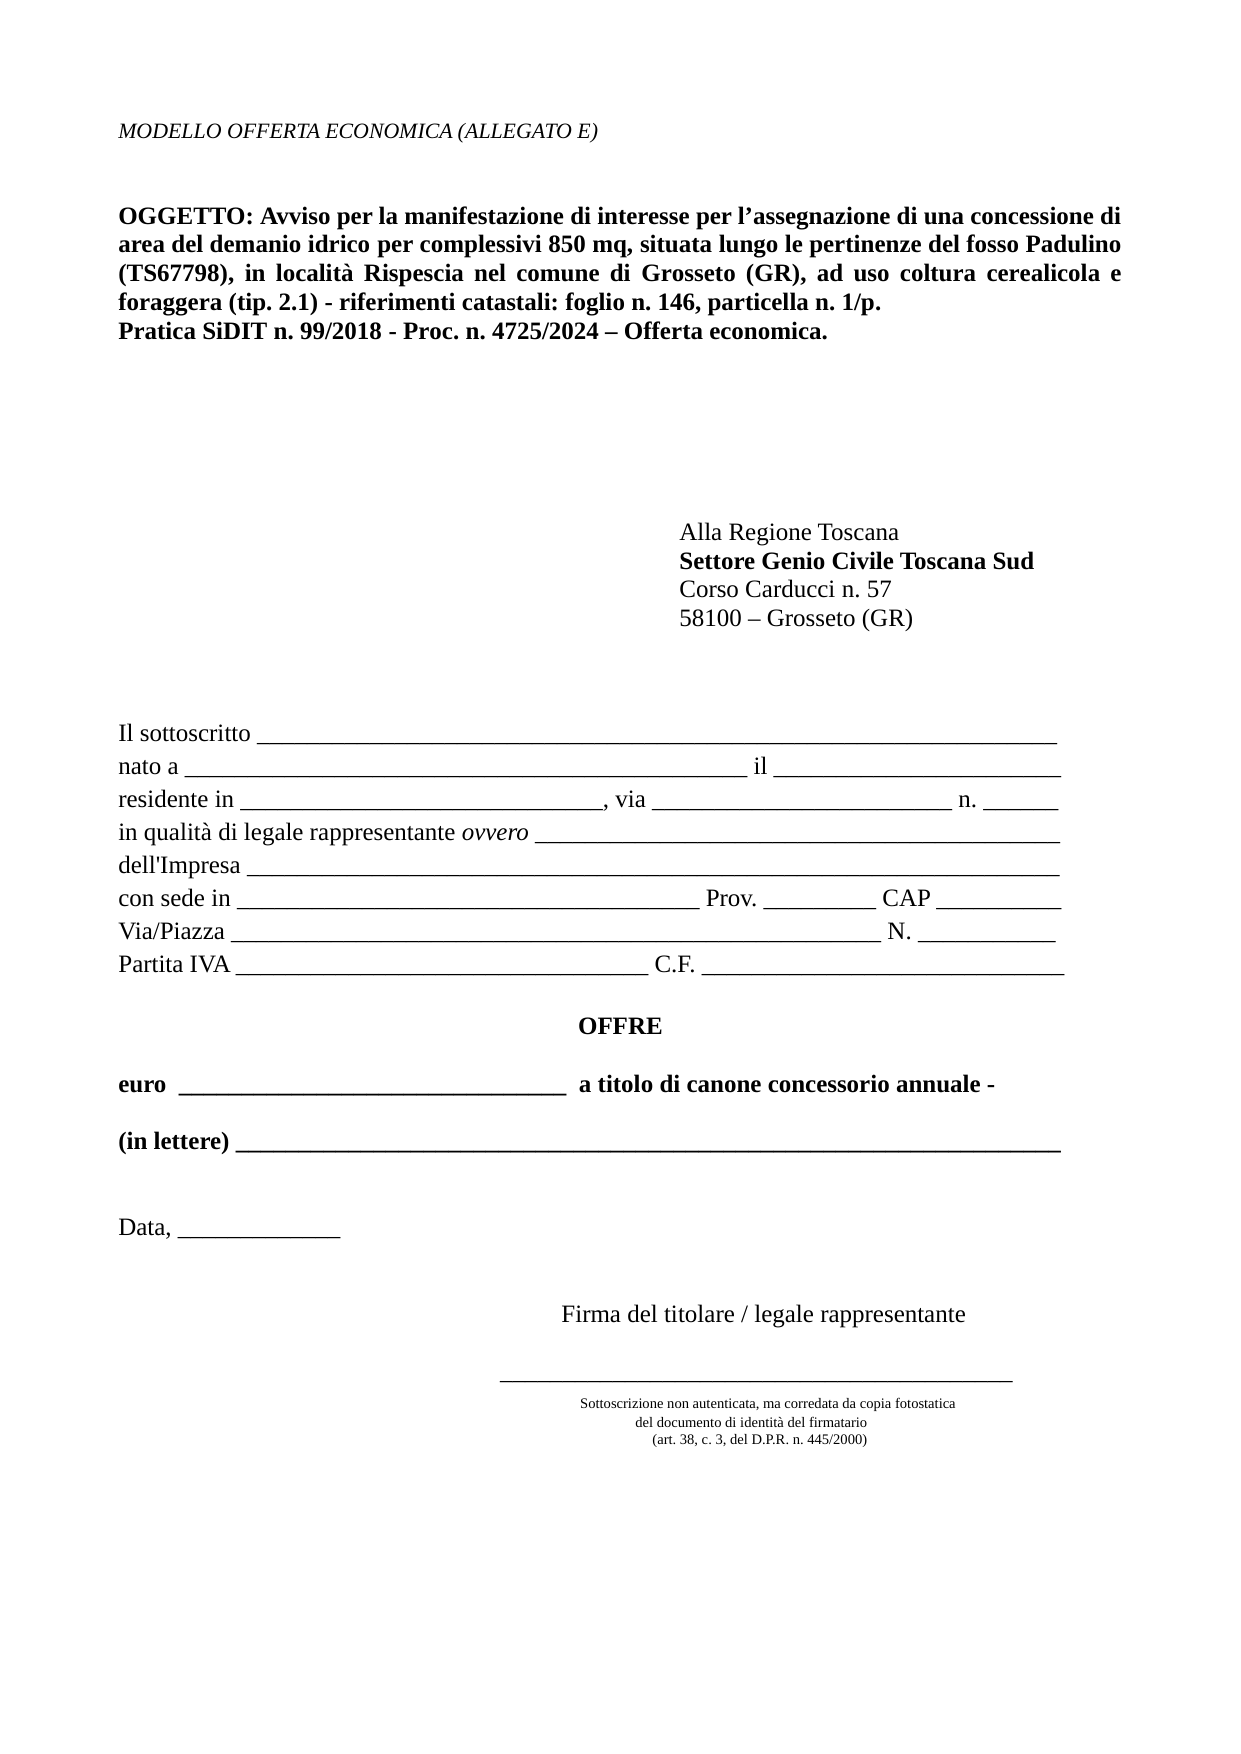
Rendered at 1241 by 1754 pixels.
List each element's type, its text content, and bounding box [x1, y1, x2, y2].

text Partita IVA _________________________________ C.F. _____________________________ [118, 949, 1122, 978]
text euro _______________________________ a titolo di canone concessorio annuale - [118, 1069, 1122, 1097]
text MODELLO OFFERTA ECONOMICA (ALLEGATO E) [118, 118, 1122, 143]
text Via/Piazza ____________________________________________________ N. ___________ [118, 916, 1122, 945]
text Corso Carducci n. 57 [679, 574, 1122, 603]
text dell'Impresa _________________________________________________________________ [118, 850, 1122, 879]
text Pratica SiDIT n. 99/2018 - Proc. n. 4725/2024 – Offerta economica. [118, 316, 1122, 344]
text Il sottoscritto ________________________________________________________________ [118, 718, 1122, 747]
text Sottoscrizione non autenticata, ma corredata da copia fotostatica [118, 1385, 1122, 1414]
text (in lettere) __________________________________________________________________ [118, 1126, 1122, 1155]
text residente in _____________________________, via ________________________ n. ______ [118, 784, 1122, 813]
text 58100 – Grosseto (GR) [679, 603, 1122, 632]
text in qualità di legale rappresentante ovvero __________________________________________ [118, 817, 1122, 846]
text nato a _____________________________________________ il _______________________ [118, 751, 1122, 780]
text _________________________________________ [118, 1356, 1122, 1385]
text Settore Genio Civile Toscana Sud [679, 546, 1122, 574]
text (art. 38, c. 3, del D.P.R. n. 445/2000) [118, 1431, 1122, 1447]
text Data, _____________ [118, 1212, 1122, 1241]
text Alla Regione Toscana [679, 517, 1122, 546]
text OFFRE [118, 1011, 1122, 1040]
text con sede in _____________________________________ Prov. _________ CAP __________ [118, 883, 1122, 912]
text del documento di identità del firmatario [118, 1414, 1122, 1431]
text OGGETTO: Avviso per la manifestazione di interesse per l’assegnazione di una concessione di area del demanio idrico per complessivi 850 mq, situata lungo le pertinenze del fosso Padulino (TS67798), in località Rispescia nel comune di Grosseto (GR), ad uso coltura cerealicola e foraggera (tip. 2.1) - riferimenti catastali: foglio n. 146, particella n. 1/p. [118, 201, 1122, 316]
text Firma del titolare / legale rappresentante [118, 1299, 1122, 1327]
